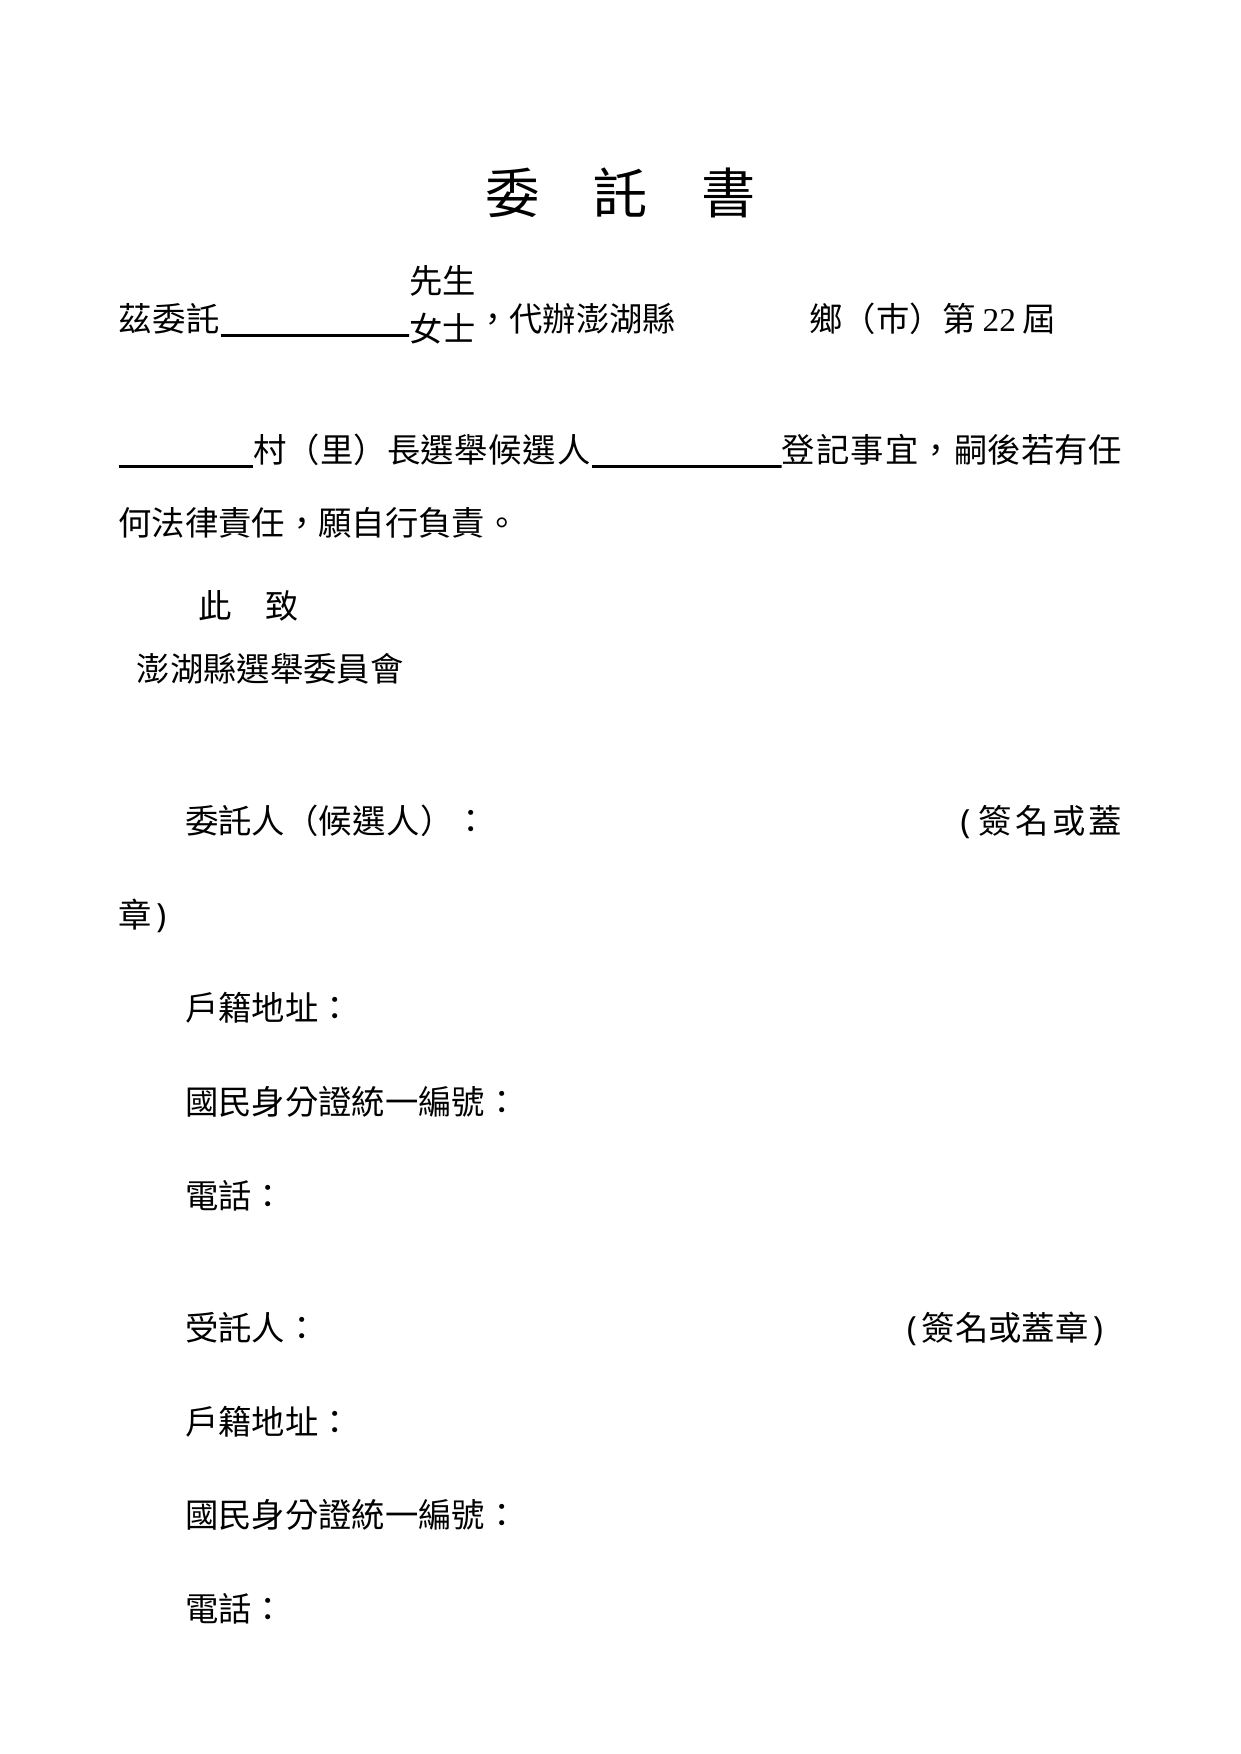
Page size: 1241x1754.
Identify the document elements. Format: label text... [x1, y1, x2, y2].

text 戶籍地址： [118, 1359, 1122, 1453]
text 受託人： (簽名或蓋章) [118, 1265, 1122, 1359]
text 委託人（候選人）： (簽名或蓋章) [118, 758, 1122, 946]
text 電話： [118, 1133, 1122, 1227]
text 戶籍地址： [118, 946, 1122, 1039]
text 村（里）長選舉候選人 登記事宜，嗣後若有任何法律責任，願自行負責。 [118, 424, 1122, 544]
text 委 託 書 [118, 151, 1122, 229]
text 國民身分證統一編號： [118, 1453, 1122, 1547]
text 此 致 [118, 569, 1122, 631]
text 茲委託 先生女士，代辦澎湖縣 鄉（巿）第22屆 [118, 254, 1122, 351]
text 電話： [118, 1547, 1122, 1640]
text 澎湖縣選舉委員會 [136, 631, 1122, 694]
text 國民身分證統一編號： [118, 1039, 1122, 1133]
